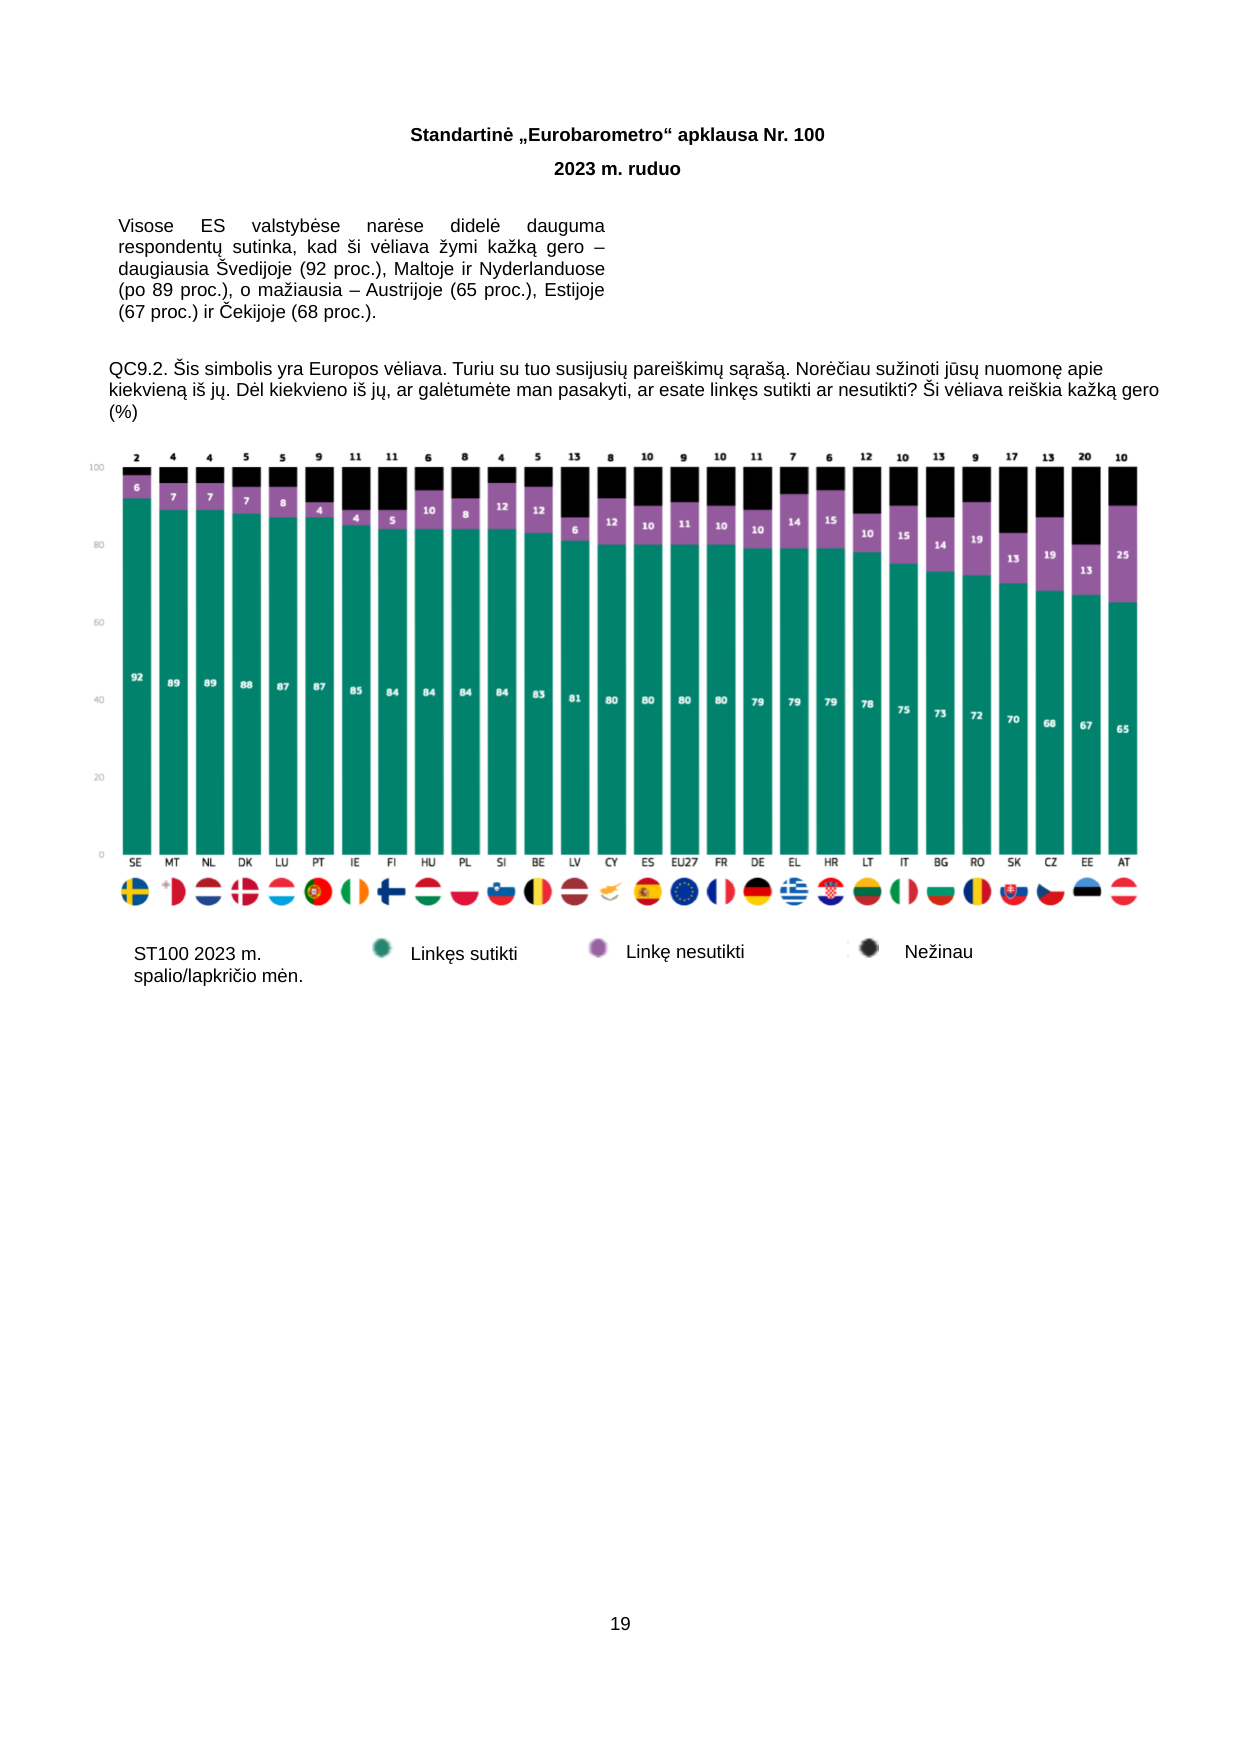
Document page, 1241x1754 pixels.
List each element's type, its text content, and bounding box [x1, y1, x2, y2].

picture [363, 931, 879, 962]
text Visose ES valstybėse narėse didelė dauguma respondentų sutinka, kad ši vėliava žymi kažką gero – daugiausia Švedijoje (92 proc.), Maltoje ir Nyderlanduose (po 89 proc.), o mažiausia – Austrijoje (65 proc.), Estijoje (67 proc.) ir Čekijoje (68 proc.). [118, 214, 605, 322]
picture [77, 446, 1148, 910]
